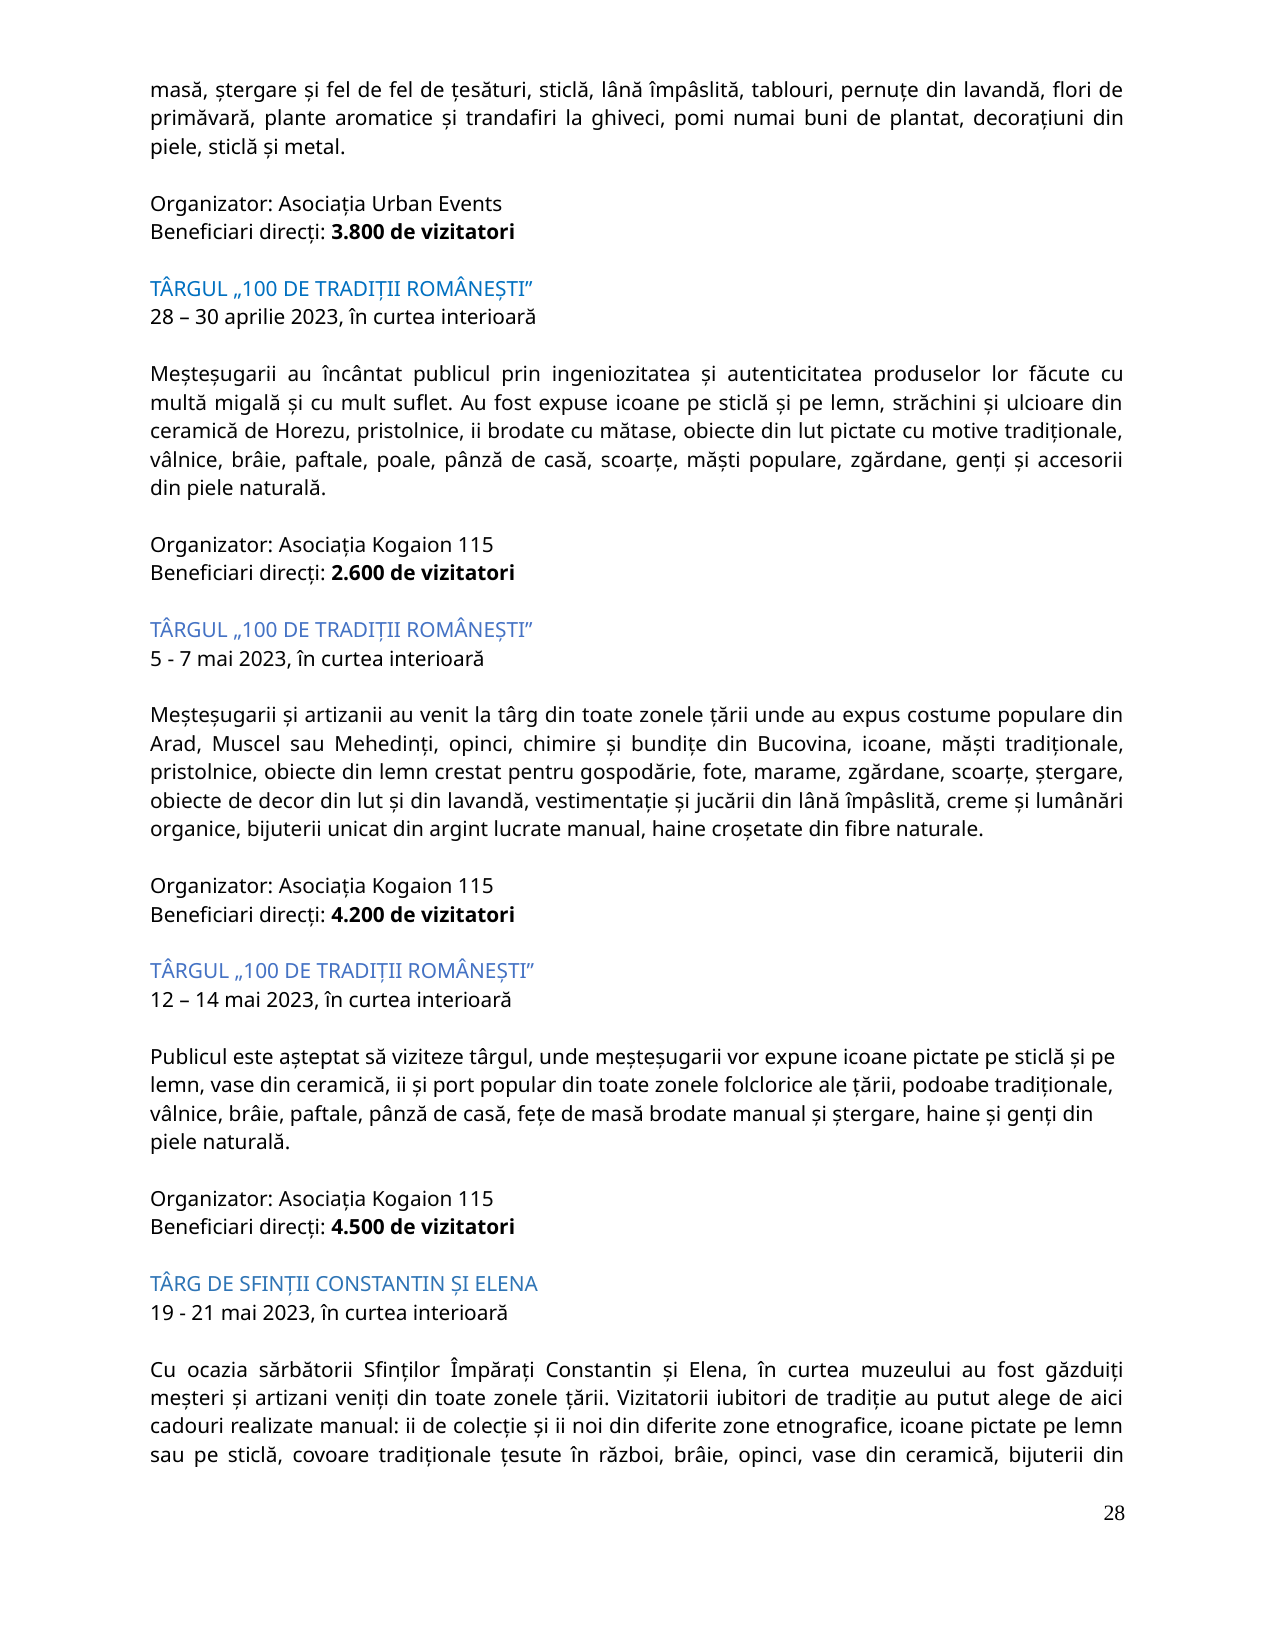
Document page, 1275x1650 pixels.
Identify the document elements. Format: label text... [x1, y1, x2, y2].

text TÂRGUL „100 DE TRADIȚII ROMÂNEȘTI” [150, 615, 1125, 644]
text Meșteșugarii au încântat publicul prin ingeniozitatea și autenticitatea produselor lor făcute cu multă migală și cu mult suflet. Au fost expuse icoane pe sticlă și pe lemn, străchini și ulcioare din ceramică de Horezu, pristolnice, ii brodate cu mătase, obiecte din lut pictate cu motive tradiționale, vâlnice, brâie, paftale, poale, pânză de casă, scoarțe, măști populare, zgărdane, genți și accesorii din piele naturală. [150, 359, 1125, 502]
text 19 - 21 mai 2023, în curtea interioară [150, 1298, 1125, 1326]
text Organizator: Asociația Kogaion 115 [150, 871, 1125, 900]
text TÂRGUL „100 DE TRADIȚII ROMÂNEȘTI” [150, 957, 1125, 985]
text 5 - 7 mai 2023, în curtea interioară [150, 644, 1125, 672]
text Meșteșugarii și artizanii au venit la târg din toate zonele țării unde au expus costume populare din Arad, Muscel sau Mehedinți, opinci, chimire și bundițe din Bucovina, icoane, măști tradiționale, pristolnice, obiecte din lemn crestat pentru gospodărie, fote, marame, zgărdane, scoarțe, ștergare, obiecte de decor din lut și din lavandă, vestimentație și jucării din lână împâslită, creme și lumânări organice, bijuterii unicat din argint lucrate manual, haine croșetate din fibre naturale. [150, 701, 1125, 843]
text Beneficiari direcți: 4.500 de vizitatori [150, 1212, 1125, 1241]
text 28 – 30 aprilie 2023, în curtea interioară [150, 302, 1125, 331]
text Publicul este așteptat să viziteze târgul, unde meșteșugarii vor expune icoane pictate pe sticlă și pe lemn, vase din ceramică, ii și port popular din toate zonele folclorice ale țării, podoabe tradiționale, vâlnice, brâie, paftale, pânză de casă, fețe de masă brodate manual și ștergare, haine și genți din piele naturală. [150, 1042, 1125, 1156]
text Organizator: Asociația Kogaion 115 [150, 530, 1125, 558]
text masă, ștergare și fel de fel de țesături, sticlă, lână împâslită, tablouri, pernuțe din lavandă, flori de primăvară, plante aromatice și trandafiri la ghiveci, pomi numai buni de plantat, decorațiuni din piele, sticlă și metal. [150, 75, 1125, 160]
text Cu ocazia sărbătorii Sfinților Împărați Constantin și Elena, în curtea muzeului au fost găzduiți meșteri și artizani veniți din toate zonele țării. Vizitatorii iubitori de tradiție au putut alege de aici cadouri realizate manual: ii de colecție și ii noi din diferite zone etnografice, icoane pictate pe lemn sau pe sticlă, covoare tradiționale țesute în război, brâie, opinci, vase din ceramică, bijuterii din [150, 1355, 1125, 1468]
text Organizator: Asociația Kogaion 115 [150, 1184, 1125, 1212]
text Beneficiari direcți: 4.200 de vizitatori [150, 900, 1125, 928]
text 12 – 14 mai 2023, în curtea interioară [150, 985, 1125, 1013]
text Organizator: Asociația Urban Events [150, 189, 1125, 217]
text TÂRG DE SFINȚII CONSTANTIN ȘI ELENA [150, 1269, 1125, 1298]
text Beneficiari direcți: 2.600 de vizitatori [150, 558, 1125, 587]
text TÂRGUL „100 DE TRADIȚII ROMÂNEȘTI” [150, 274, 1125, 302]
text Beneficiari direcți: 3.800 de vizitatori [150, 217, 1125, 246]
